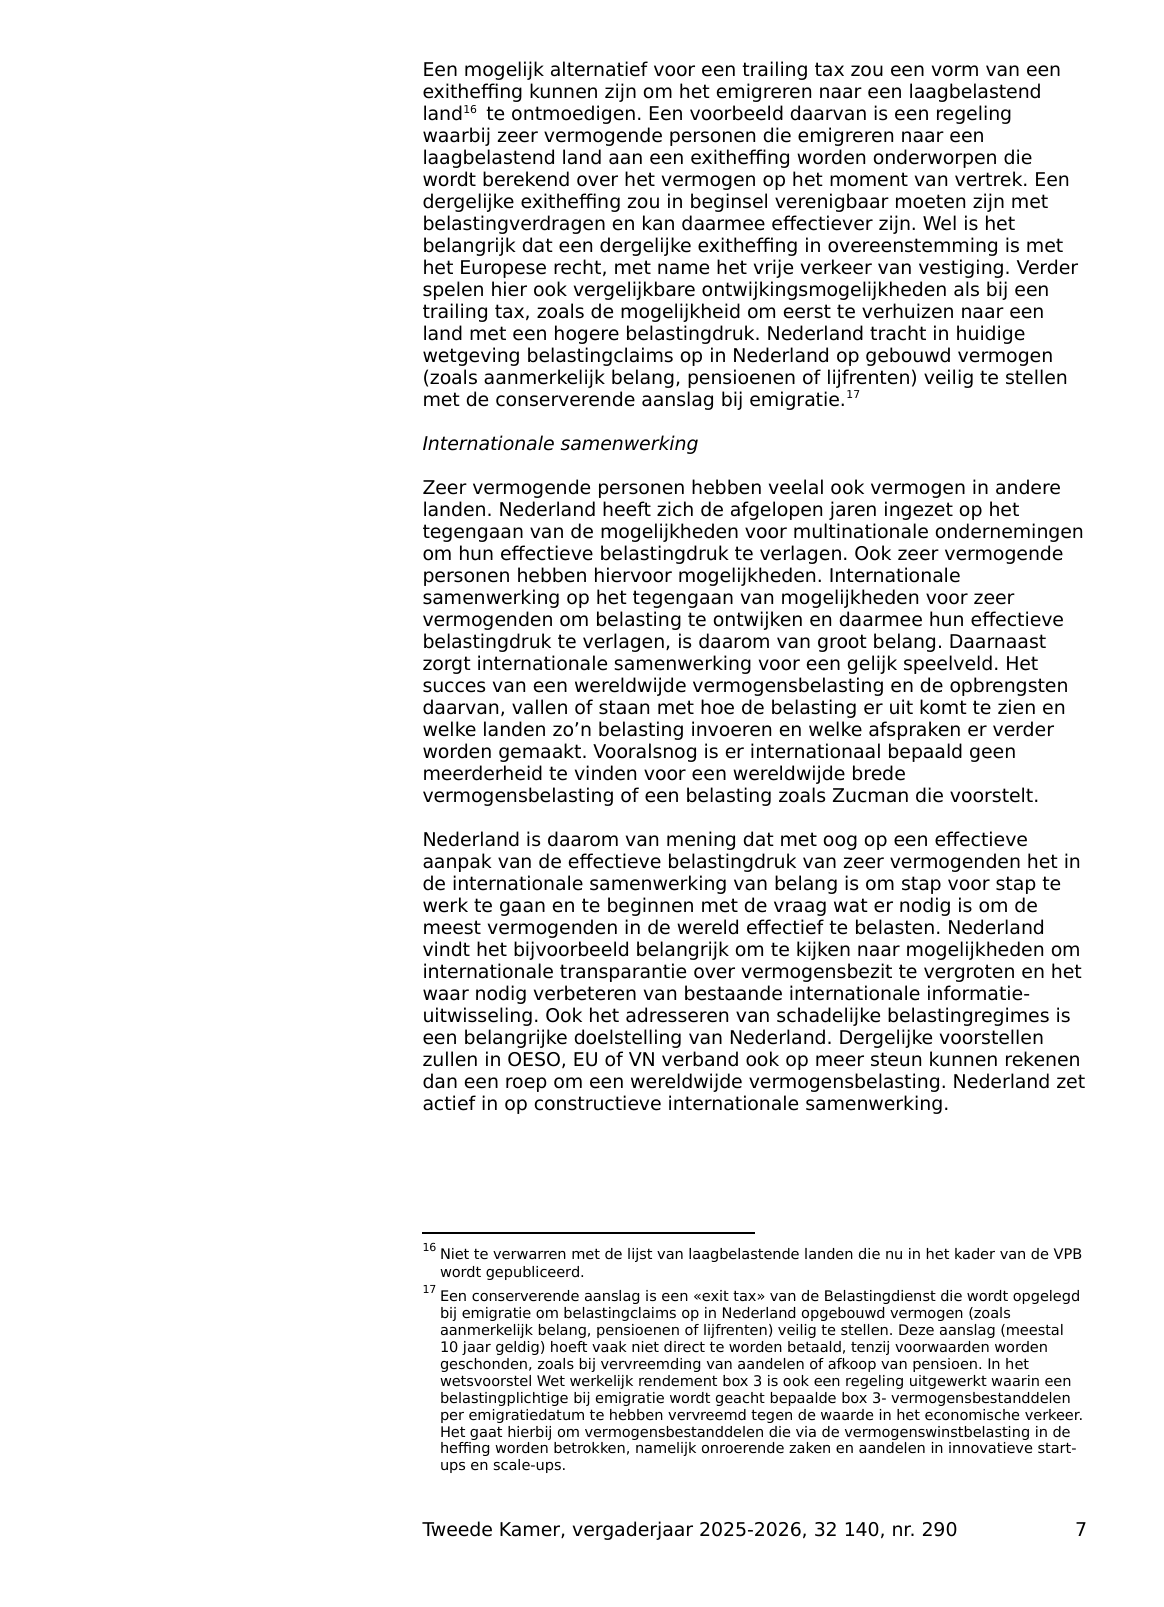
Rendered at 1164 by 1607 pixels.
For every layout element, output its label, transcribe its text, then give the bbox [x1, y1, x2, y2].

text Zeer vermogende personen hebben veelal ook vermogen in andere landen. Nederland heeft zich de afgelopen jaren ingezet op het tegengaan van de mogelijkheden voor multinationale ondernemingen om hun effectieve belastingdruk te verlagen. Ook zeer vermogende personen hebben hiervoor mogelijkheden. Internationale samenwerking op het tegengaan van mogelijkheden voor zeer vermogenden om belasting te ontwijken en daarmee hun effectieve belastingdruk te verlagen, is daarom van groot belang. Daarnaast zorgt internationale samenwerking voor een gelijk speelveld. Het succes van een wereldwijde vermogensbelasting en de opbrengsten daarvan, vallen of staan met hoe de belasting er uit komt te zien en welke landen zo’n belasting invoeren en welke afspraken er verder worden gemaakt. Vooralsnog is er internationaal bepaald geen meerderheid te vinden voor een wereldwijde brede vermogensbelasting of een belasting zoals Zucman die voorstelt. [422, 477, 1087, 807]
text Nederland is daarom van mening dat met oog op een effectieve aanpak van de effectieve belastingdruk van zeer vermogenden het in de internationale samenwerking van belang is om stap voor stap te werk te gaan en te beginnen met de vraag wat er nodig is om de meest vermogenden in de wereld effectief te belasten. Nederland vindt het bijvoorbeeld belangrijk om te kijken naar mogelijkheden om internationale transparantie over vermogensbezit te vergroten en het waar nodig verbeteren van bestaande internationale informatie-uitwisseling. Ook het adresseren van schadelijke belastingregimes is een belangrijke doelstelling van Nederland. Dergelijke voorstellen zullen in OESO, EU of VN verband ook op meer steun kunnen rekenen dan een roep om een wereldwijde vermogensbelasting. Nederland zet actief in op constructieve internationale samenwerking. [422, 829, 1087, 1115]
text Een mogelijk alternatief voor een trailing tax zou een vorm van een exitheffing kunnen zijn om het emigreren naar een laagbelastend land te ontmoedigen. Een voorbeeld daarvan is een regeling waarbij zeer vermogende personen die emigreren naar een laagbelastend land aan een exitheffing worden onderworpen die wordt berekend over het vermogen op het moment van vertrek. Een dergelijke exitheffing zou in beginsel verenigbaar moeten zijn met belastingverdragen en kan daarmee effectiever zijn. Wel is het belangrijk dat een dergelijke exitheffing in overeenstemming is met het Europese recht, met name het vrije verkeer van vestiging. Verder spelen hier ook vergelijkbare ontwijkingsmogelijkheden als bij een trailing tax, zoals de mogelijkheid om eerst te verhuizen naar een land met een hogere belastingdruk. Nederland tracht in huidige wetgeving belastingclaims op in Nederland op gebouwd vermogen (zoals aanmerkelijk belang, pensioenen of lijfrenten) veilig te stellen met de conserverende aanslag bij emigratie. [422, 59, 1087, 411]
text Een conserverende aanslag is een «exit tax» van de Belastingdienst die wordt opgelegd bij emigratie om belastingclaims op in Nederland opgebouwd vermogen (zoals aanmerkelijk belang, pensioenen of lijfrenten) veilig te stellen. Deze aanslag (meestal 10 jaar geldig) hoeft vaak niet direct te worden betaald, tenzij voorwaarden worden geschonden, zoals bij vervreemding van aandelen of afkoop van pensioen. In het wetsvoorstel Wet werkelijk rendement box 3 is ook een regeling uitgewerkt waarin een belastingplichtige bij emigratie wordt geacht bepaalde box 3- vermogensbestanddelen per emigratiedatum te hebben vervreemd tegen de waarde in het economische verkeer. Het gaat hierbij om vermogensbestanddelen die via de vermogenswinstbelasting in de heffing worden betrokken, namelijk onroerende zaken en aandelen in innovatieve start-ups en scale-ups. [422, 1283, 1087, 1474]
subtitle Internationale samenwerking [422, 433, 1087, 455]
text Niet te verwarren met de lijst van laagbelastende landen die nu in het kader van de VPB wordt gepubliceerd. [422, 1242, 1087, 1281]
